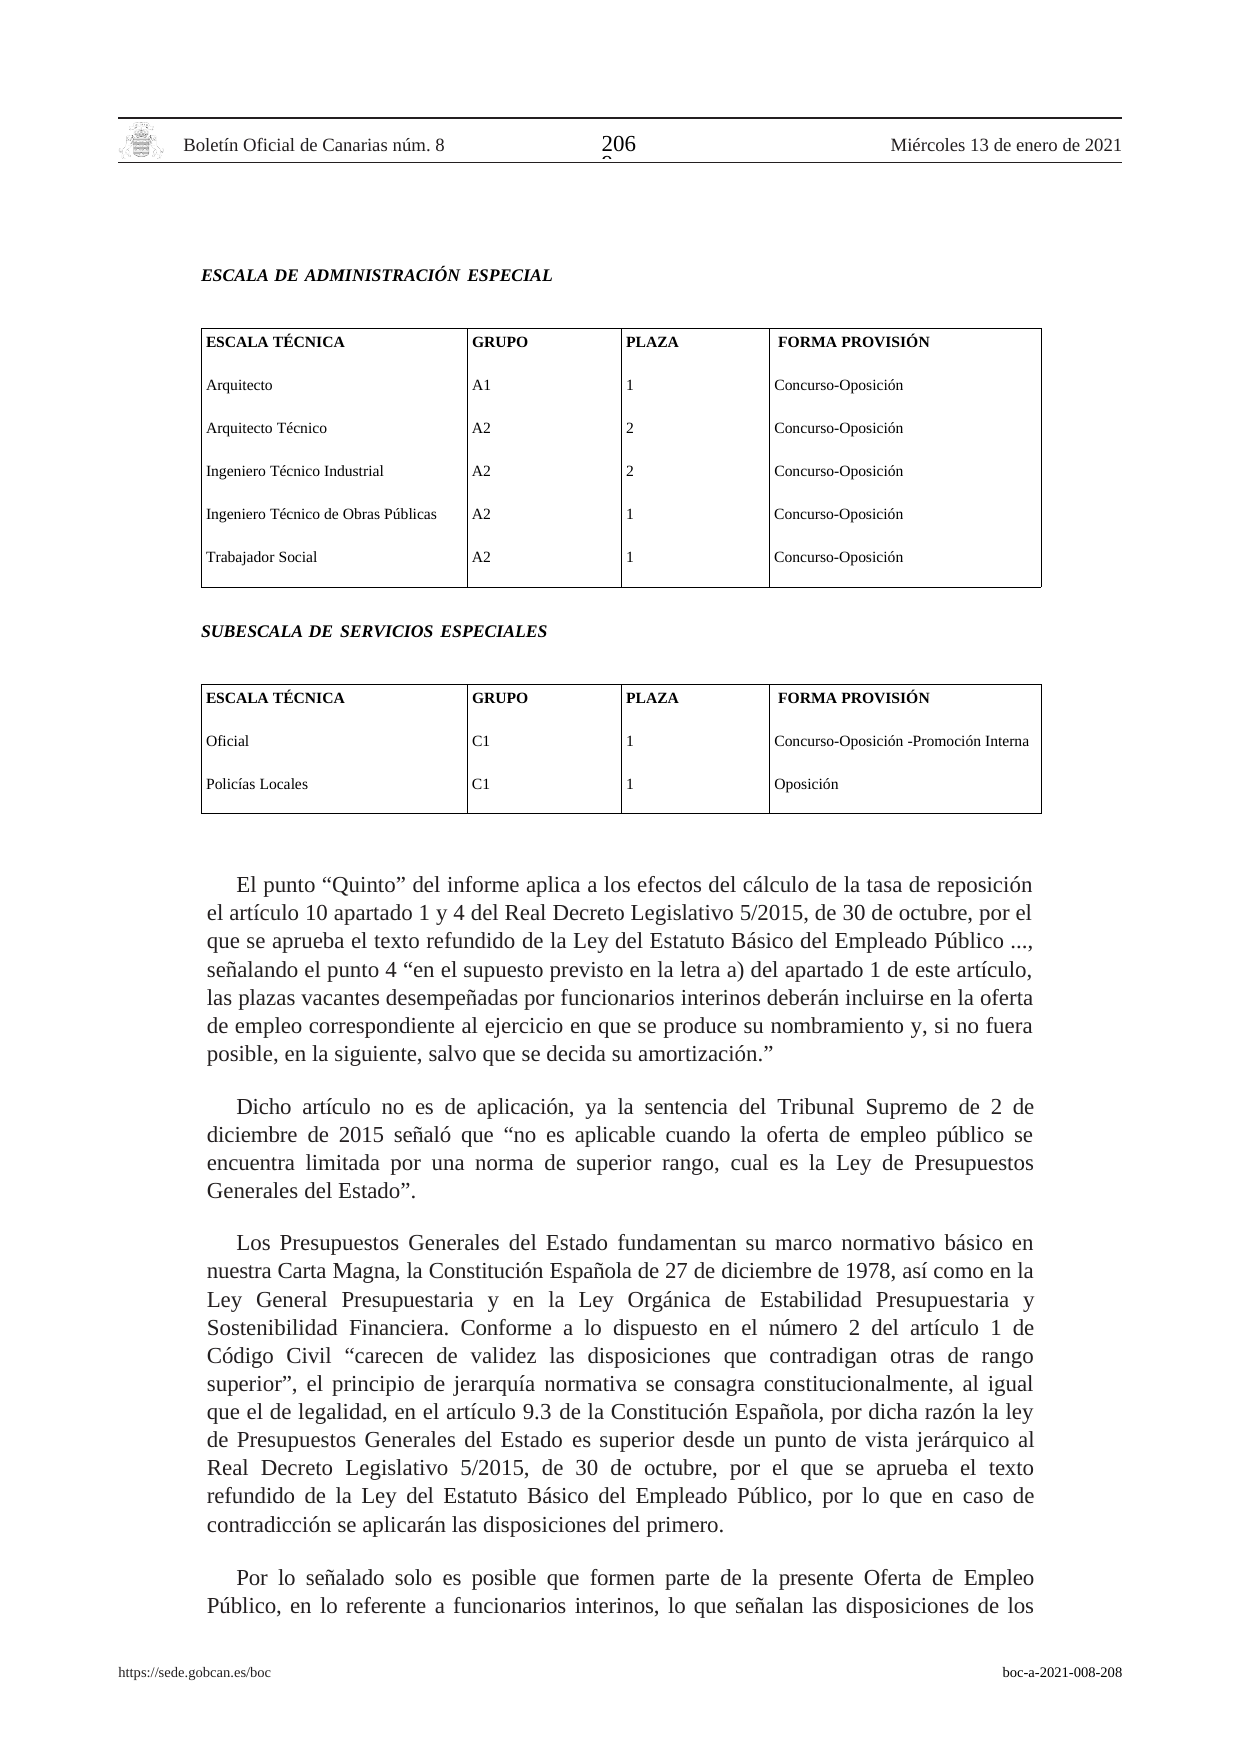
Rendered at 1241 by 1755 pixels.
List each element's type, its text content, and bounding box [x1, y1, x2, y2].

table_cell Policías Locales [202, 763, 467, 813]
table_cell A2 [468, 493, 621, 536]
table_cell Arquitecto [202, 364, 467, 407]
table_header PLAZA [622, 685, 769, 719]
table_header GRUPO [468, 685, 621, 719]
table_cell Oposición [770, 763, 1041, 813]
text Por lo señalado solo es posible que formen parte de la presente Oferta de Empleo Público, en lo referente a funcionarios interinos, lo que señalan las disposiciones de los [207, 1564, 1034, 1618]
table_cell 2 [622, 450, 769, 493]
table_cell Oficial [202, 720, 467, 763]
table_cell A2 [468, 536, 621, 586]
text Los Presupuestos Generales del Estado fundamentan su marco normativo básico en nuestra Carta Magna, la Constitución Española de 27 de diciembre de 1978, así como en la Ley General Presupuestaria y en la Ley Orgánica de Estabilidad Presupuestaria y Sostenibilidad Financiera. Conforme a lo dispuesto en el número 2 del artículo 1 de Código Civil “carecen de validez las disposiciones que contradigan otras de rango superior”, el principio de jerarquía normativa se consagra constitucionalmente, al igual que el de legalidad, en el artículo 9.3 de la Constitución Española, por dicha razón la ley de Presupuestos Generales del Estado es superior desde un punto de vista jerárquico al Real Decreto Legislativo 5/2015, de 30 de octubre, por el que se aprueba el texto refundido de la Ley del Estatuto Básico del Empleado Público, por lo que en caso de contradicción se aplicarán las disposiciones del primero. [207, 1229, 1034, 1537]
table_cell 1 [622, 720, 769, 763]
table_cell 1 [622, 536, 769, 586]
table_header ESCALA TÉCNICA [202, 685, 467, 719]
table_cell Concurso-Oposición [770, 364, 1041, 407]
table_cell C1 [468, 720, 621, 763]
table_cell Concurso-Oposición [770, 450, 1041, 493]
text El punto “Quinto” del informe aplica a los efectos del cálculo de la tasa de reposición el artículo 10 apartado 1 y 4 del Real Decreto Legislativo 5/2015, de 30 de octubre, por el que se aprueba el texto refundido de la Ley del Estatuto Básico del Empleado Público ..., señalando el punto 4 “en el supuesto previsto en la letra a) del apartado 1 de este artículo, las plazas vacantes desempeñadas por funcionarios interinos deberán incluirse en la oferta de empleo correspondiente al ejercicio en que se produce su nombramiento y, si no fuera posible, en la siguiente, salvo que se decida su amortización.” [207, 871, 1034, 1066]
table_cell Concurso-Oposición [770, 536, 1041, 586]
text ESCALA DE ADMINISTRACIÓN ESPECIAL [201, 265, 1066, 285]
text SUBESCALA DE SERVICIOS ESPECIALES [201, 621, 1066, 641]
table_cell Arquitecto Técnico [202, 407, 467, 450]
table_cell C1 [468, 763, 621, 813]
table_cell Ingeniero Técnico Industrial [202, 450, 467, 493]
table_cell A2 [468, 450, 621, 493]
table_cell 2 [622, 407, 769, 450]
table_header ESCALA TÉCNICA [202, 329, 467, 363]
table_cell Concurso-Oposición [770, 407, 1041, 450]
table_cell Concurso-Oposición -Promoción Interna [770, 720, 1041, 763]
table_cell 1 [622, 763, 769, 813]
table_cell Concurso-Oposición [770, 493, 1041, 536]
table_header FORMA PROVISIÓN [770, 329, 1041, 363]
table_cell A1 [468, 364, 621, 407]
table_cell A2 [468, 407, 621, 450]
table_header PLAZA [622, 329, 769, 363]
table_cell Ingeniero Técnico de Obras Públicas [202, 493, 467, 536]
table_header FORMA PROVISIÓN [770, 685, 1041, 719]
table_header GRUPO [468, 329, 621, 363]
table_cell 1 [622, 364, 769, 407]
table_cell 1 [622, 493, 769, 536]
table_cell Trabajador Social [202, 536, 467, 586]
text Dicho artículo no es de aplicación, ya la sentencia del Tribunal Supremo de 2 de diciembre de 2015 señaló que “no es aplicable cuando la oferta de empleo público se encuentra limitada por una norma de superior rango, cual es la Ley de Presupuestos Generales del Estado”. [207, 1093, 1034, 1203]
